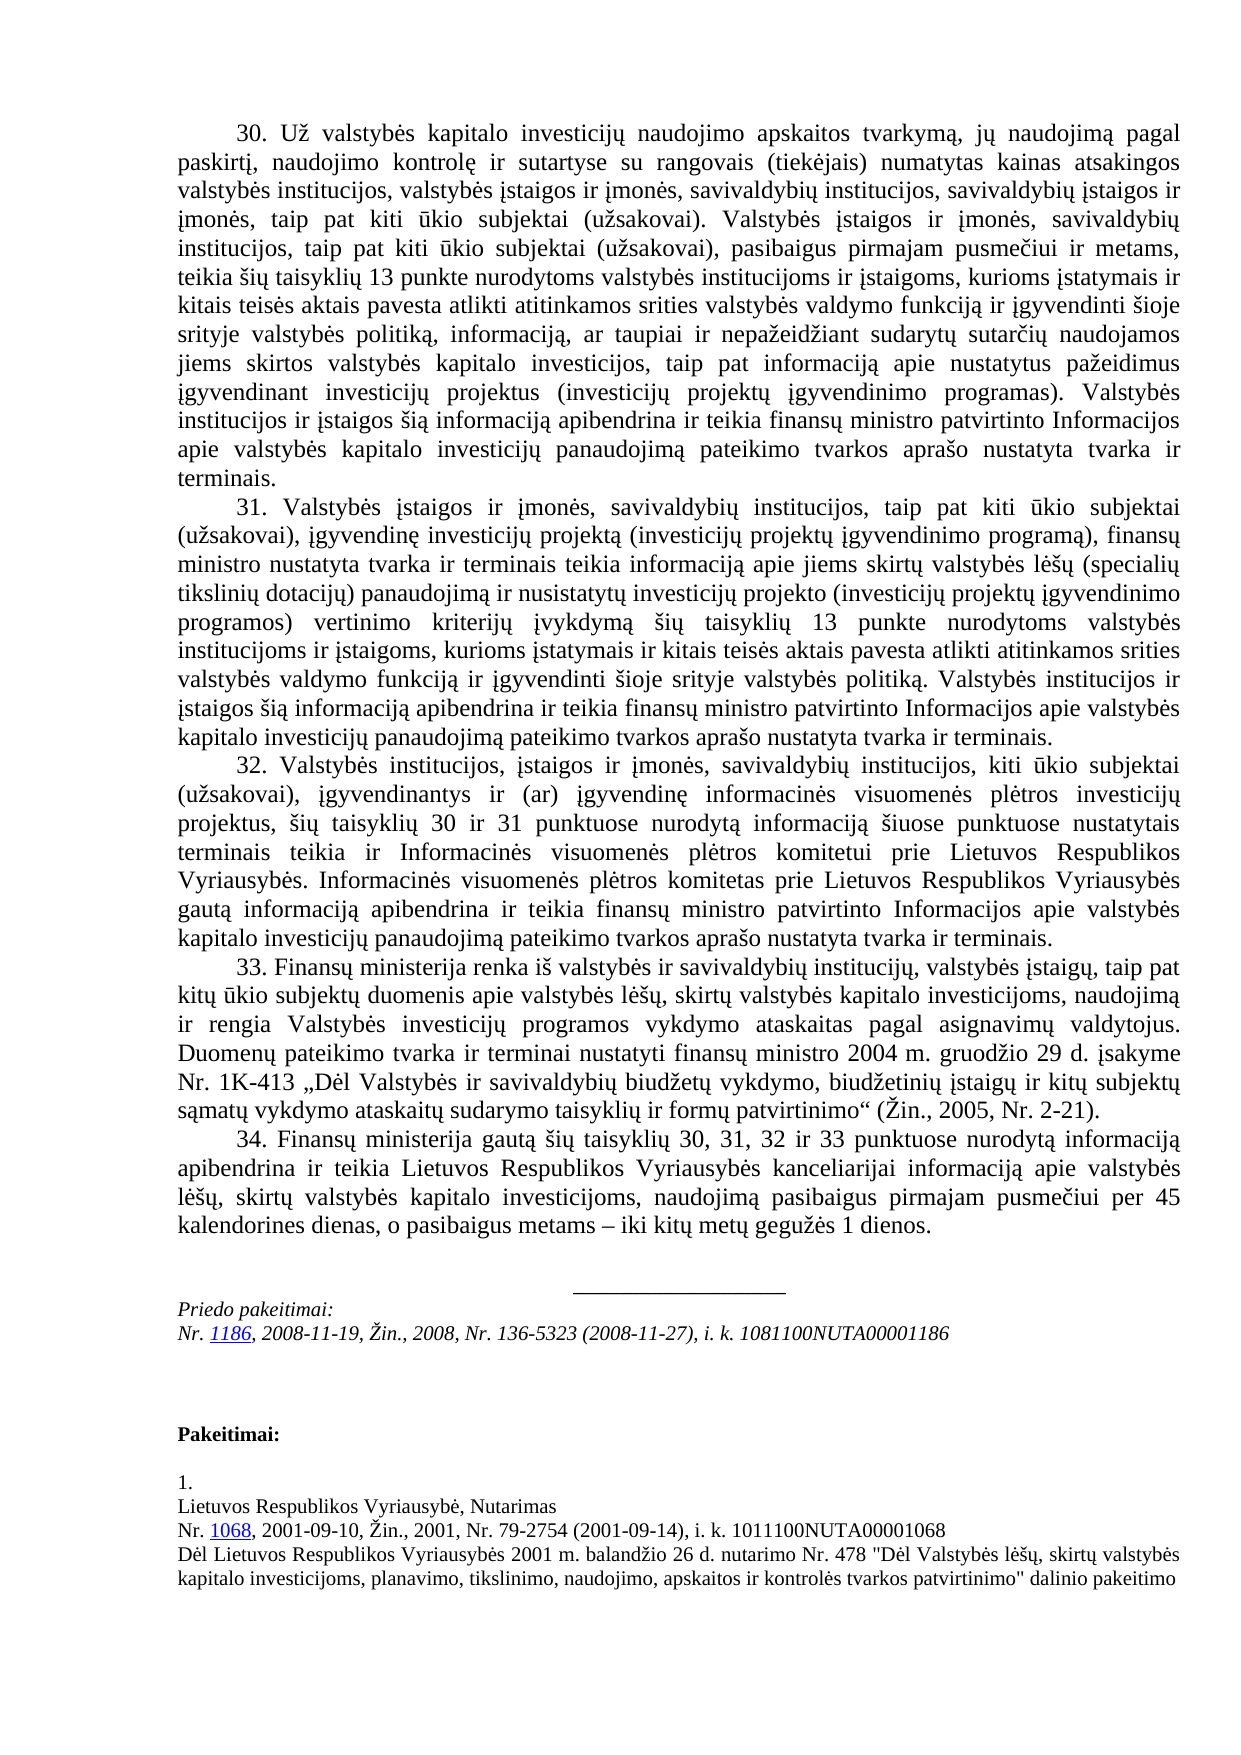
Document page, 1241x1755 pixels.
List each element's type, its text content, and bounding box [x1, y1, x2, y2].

text 30. Už valstybės kapitalo investicijų naudojimo apskaitos tvarkymą, jų naudojimą pagal paskirtį, naudojimo kontrolę ir sutartyse su rangovais (tiekėjais) numatytas kainas atsakingos valstybės institucijos, valstybės įstaigos ir įmonės, savivaldybių institucijos, savivaldybių įstaigos ir įmonės, taip pat kiti ūkio subjektai (užsakovai). Valstybės įstaigos ir įmonės, savivaldybių institucijos, taip pat kiti ūkio subjektai (užsakovai), pasibaigus pirmajam pusmečiui ir metams, teikia šių taisyklių 13 punkte nurodytoms valstybės institucijoms ir įstaigoms, kurioms įstatymais ir kitais teisės aktais pavesta atlikti atitinkamos srities valstybės valdymo funkciją ir įgyvendinti šioje srityje valstybės politiką, informaciją, ar taupiai ir nepažeidžiant sudarytų sutarčių naudojamos jiems skirtos valstybės kapitalo investicijos, taip pat informaciją apie nustatytus pažeidimus įgyvendinant investicijų projektus (investicijų projektų įgyvendinimo programas). Valstybės institucijos ir įstaigos šią informaciją apibendrina ir teikia finansų ministro patvirtinto Informacijos apie valstybės kapitalo investicijų panaudojimą pateikimo tvarkos aprašo nustatyta tvarka ir terminais. [177, 118, 1181, 492]
text 1. [177, 1470, 1181, 1494]
text _________________ [177, 1268, 1181, 1297]
text 34. Finansų ministerija gautą šių taisyklių 30, 31, 32 ir 33 punktuose nurodytą informaciją apibendrina ir teikia Lietuvos Respublikos Vyriausybės kanceliarijai informaciją apie valstybės lėšų, skirtų valstybės kapitalo investicijoms, naudojimą pasibaigus pirmajam pusmečiui per 45 kalendorines dienas, o pasibaigus metams – iki kitų metų gegužės 1 dienos. [177, 1124, 1181, 1239]
text Nr. 1068, 2001-09-10, Žin., 2001, Nr. 79-2754 (2001-09-14), i. k. 1011100NUTA00001068 [177, 1518, 1181, 1542]
text Dėl Lietuvos Respublikos Vyriausybės 2001 m. balandžio 26 d. nutarimo Nr. 478 "Dėl Valstybės lėšų, skirtų valstybės kapitalo investicijoms, planavimo, tikslinimo, naudojimo, apskaitos ir kontrolės tvarkos patvirtinimo" dalinio pakeitimo [177, 1542, 1181, 1590]
text 33. Finansų ministerija renka iš valstybės ir savivaldybių institucijų, valstybės įstaigų, taip pat kitų ūkio subjektų duomenis apie valstybės lėšų, skirtų valstybės kapitalo investicijoms, naudojimą ir rengia Valstybės investicijų programos vykdymo ataskaitas pagal asignavimų valdytojus. Duomenų pateikimo tvarka ir terminai nustatyti finansų ministro 2004 m. gruodžio 29 d. įsakyme Nr. 1K-413 „Dėl Valstybės ir savivaldybių biudžetų vykdymo, biudžetinių įstaigų ir kitų subjektų sąmatų vykdymo ataskaitų sudarymo taisyklių ir formų patvirtinimo“ (Žin., 2005, Nr. 2-21). [177, 952, 1181, 1124]
text Lietuvos Respublikos Vyriausybė, Nutarimas [177, 1494, 1181, 1518]
text Nr. 1186, 2008-11-19, Žin., 2008, Nr. 136-5323 (2008-11-27), i. k. 1081100NUTA00001186 [177, 1321, 1181, 1345]
text 32. Valstybės institucijos, įstaigos ir įmonės, savivaldybių institucijos, kiti ūkio subjektai (užsakovai), įgyvendinantys ir (ar) įgyvendinę informacinės visuomenės plėtros investicijų projektus, šių taisyklių 30 ir 31 punktuose nurodytą informaciją šiuose punktuose nustatytais terminais teikia ir Informacinės visuomenės plėtros komitetui prie Lietuvos Respublikos Vyriausybės. Informacinės visuomenės plėtros komitetas prie Lietuvos Respublikos Vyriausybės gautą informaciją apibendrina ir teikia finansų ministro patvirtinto Informacijos apie valstybės kapitalo investicijų panaudojimą pateikimo tvarkos aprašo nustatyta tvarka ir terminais. [177, 751, 1181, 952]
text 31. Valstybės įstaigos ir įmonės, savivaldybių institucijos, taip pat kiti ūkio subjektai (užsakovai), įgyvendinę investicijų projektą (investicijų projektų įgyvendinimo programą), finansų ministro nustatyta tvarka ir terminais teikia informaciją apie jiems skirtų valstybės lėšų (specialių tikslinių dotacijų) panaudojimą ir nusistatytų investicijų projekto (investicijų projektų įgyvendinimo programos) vertinimo kriterijų įvykdymą šių taisyklių 13 punkte nurodytoms valstybės institucijoms ir įstaigoms, kurioms įstatymais ir kitais teisės aktais pavesta atlikti atitinkamos srities valstybės valdymo funkciją ir įgyvendinti šioje srityje valstybės politiką. Valstybės institucijos ir įstaigos šią informaciją apibendrina ir teikia finansų ministro patvirtinto Informacijos apie valstybės kapitalo investicijų panaudojimą pateikimo tvarkos aprašo nustatyta tvarka ir terminais. [177, 492, 1181, 751]
text Pakeitimai: [177, 1422, 1181, 1446]
text Priedo pakeitimai: [177, 1297, 1181, 1321]
